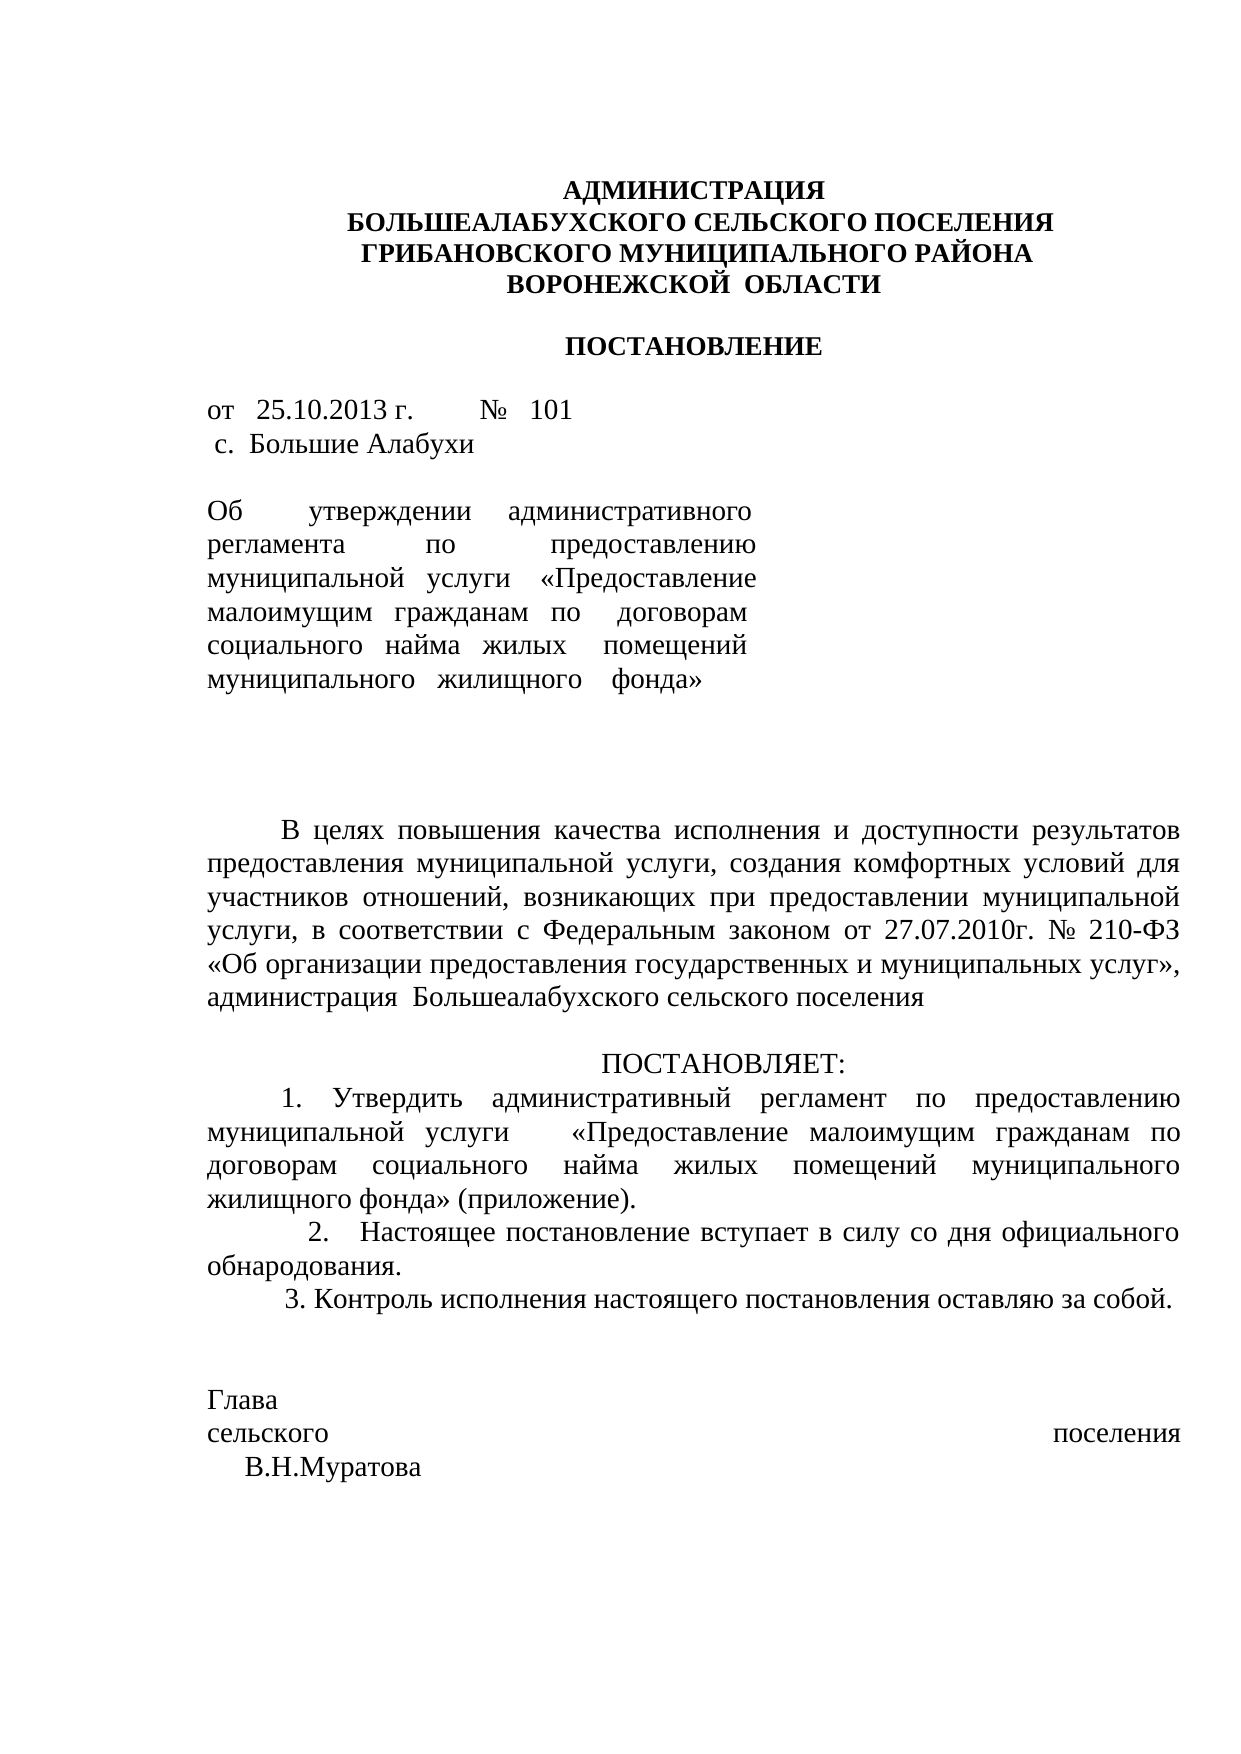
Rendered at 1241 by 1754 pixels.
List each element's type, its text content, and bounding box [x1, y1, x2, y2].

text ПОСТАНОВЛЯЕТ: [207, 1047, 1181, 1080]
text АДМИНИСТРАЦИЯ [207, 174, 1181, 206]
text муниципального жилищного фонда» [207, 661, 1181, 694]
text Глава [207, 1382, 1181, 1416]
text муниципальной услуги «Предоставление [207, 560, 1181, 594]
text социального найма жилых помещений [207, 627, 1181, 661]
text 2. Настоящее постановление вступает в силу со дня официального обнародования. [207, 1214, 1181, 1281]
text ПОСТАНОВЛЕНИЕ [207, 330, 1181, 361]
title Об утверждении административного [207, 493, 1181, 527]
text 3. Контроль исполнения настоящего постановления оставляю за собой. [207, 1281, 1181, 1315]
title регламента по предоставлению [207, 527, 1181, 560]
text В целях повышения качества исполнения и доступности результатов предоставления муниципальной услуги, создания комфортных условий для участников отношений, возникающих при предоставлении муниципальной услуги, в соответствии с Федеральным законом от 27.07.2010г. № 210-ФЗ «Об организации предоставления государственных и муниципальных услуг», администрация Большеалабухского сельского поселения [207, 812, 1181, 1013]
text ГРИБАНОВСКОГО МУНИЦИПАЛЬНОГО РАЙОНА [207, 237, 1181, 268]
text ВОРОНЕЖСКОЙ ОБЛАСТИ [207, 268, 1181, 299]
text с. Большие Алабухи [74, 426, 708, 459]
text 1. Утвердить административный регламент по предоставлению муниципальной услуги «Предоставление малоимущим гражданам по договорам социального найма жилых помещений муниципального жилищного фонда» (приложение). [207, 1080, 1181, 1214]
text сельского поселения В.Н.Муратова [207, 1416, 1181, 1483]
text БОЛЬШЕАЛАБУХСКОГО СЕЛЬСКОГО ПОСЕЛЕНИЯ [207, 206, 1181, 237]
text малоимущим гражданам по договорам [207, 594, 1181, 627]
text от 25.10.2013 г. № 101 [207, 392, 708, 426]
